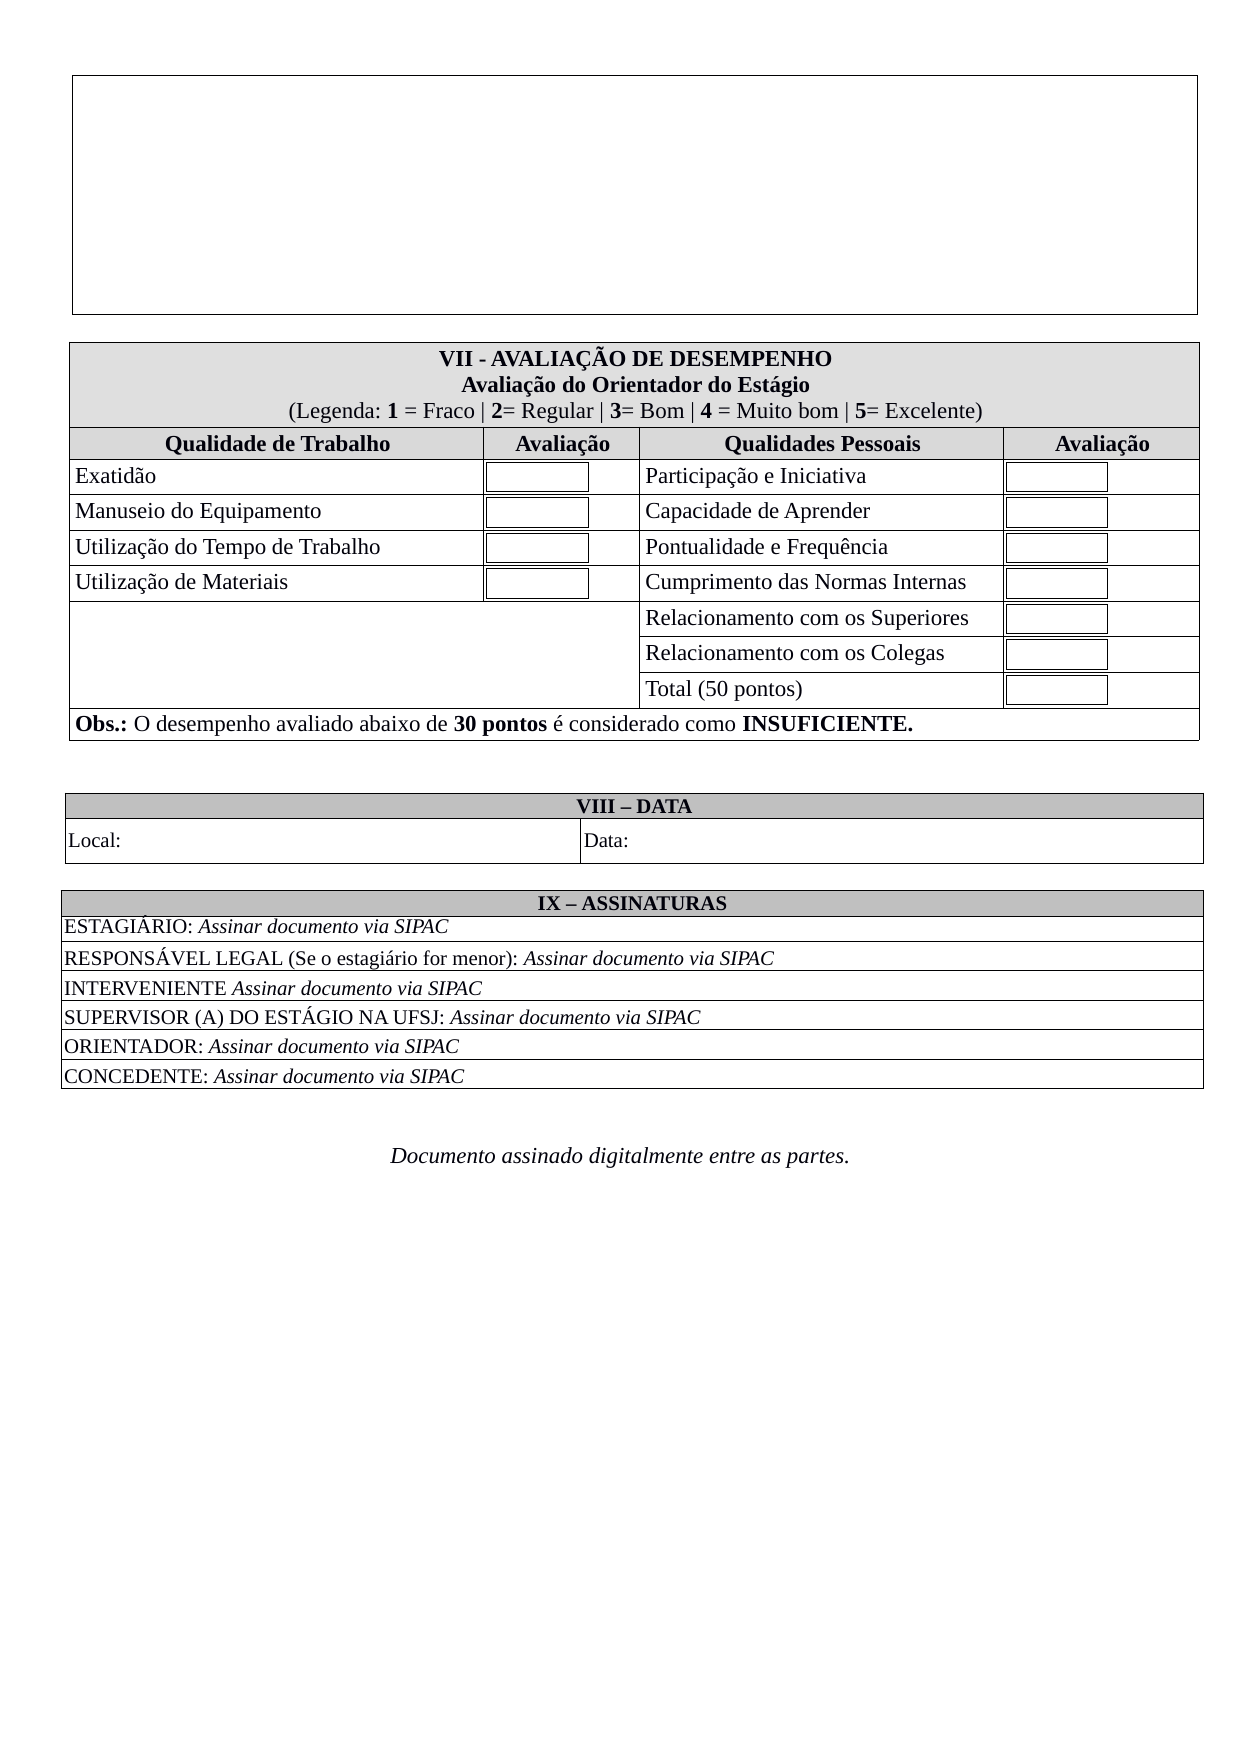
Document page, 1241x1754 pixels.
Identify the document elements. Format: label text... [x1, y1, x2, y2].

table_cell INTERVENIENTE Assinar documento via SIPAC [62, 971, 1203, 999]
table_cell [1004, 602, 1199, 636]
table_cell [484, 460, 639, 494]
table_cell Capacidade de Aprender [640, 495, 1003, 530]
table_cell [1004, 673, 1199, 707]
table_cell [1004, 495, 1199, 530]
table_cell Total (50 pontos) [640, 673, 1003, 707]
table_cell Avaliação [1004, 428, 1199, 459]
table_cell Relacionamento com os Superiores [640, 602, 1003, 636]
table_cell Obs.: O desempenho avaliado abaixo de 30 pontos é considerado como INSUFICIENTE. [70, 709, 1199, 740]
table_cell [73, 76, 1197, 314]
table_header IX – ASSINATURAS [62, 891, 1203, 916]
table_cell CONCEDENTE: Assinar documento via SIPAC [62, 1060, 1203, 1088]
table_cell Cumprimento das Normas Internas [640, 566, 1003, 601]
table_cell [1004, 637, 1199, 672]
table_cell [70, 602, 639, 707]
table_cell Utilização de Materiais [70, 566, 483, 601]
table_cell Manuseio do Equipamento [70, 495, 483, 530]
table_cell RESPONSÁVEL LEGAL (Se o estagiário for menor): Assinar documento via SIPAC [62, 942, 1203, 970]
table_cell [1004, 531, 1199, 565]
table_cell SUPERVISOR (A) DO ESTÁGIO NA UFSJ: Assinar documento via SIPAC [62, 1001, 1203, 1029]
table_cell ORIENTADOR: Assinar documento via SIPAC [62, 1030, 1203, 1058]
table_cell Pontualidade e Frequência [640, 531, 1003, 565]
table_cell Qualidades Pessoais [640, 428, 1003, 459]
table_cell Qualidade de Trabalho [70, 428, 483, 459]
table_cell [484, 495, 639, 530]
table_cell Participação e Iniciativa [640, 460, 1003, 494]
table_cell Local: [66, 819, 580, 863]
table_cell [1004, 460, 1199, 494]
table_cell Data: [581, 819, 1203, 863]
table_cell Relacionamento com os Colegas [640, 637, 1003, 672]
table_cell Exatidão [70, 460, 483, 494]
table_cell Utilização do Tempo de Trabalho [70, 531, 483, 565]
table_header VIII – DATA [66, 794, 1203, 818]
table_cell Avaliação [484, 428, 639, 459]
text Documento assinado digitalmente entre as partes. [75, 1142, 1165, 1168]
table_cell [1004, 566, 1199, 601]
table_cell [484, 531, 639, 565]
table_cell ESTAGIÁRIO: Assinar documento via SIPAC [62, 917, 1203, 941]
table_header VII - AVALIAÇÃO DE DESEMPENHO Avaliação do Orientador do Estágio (Legenda: 1 = Fraco | 2= Regular | 3= Bom | 4 = Muito bom | 5= Excelente) [70, 343, 1199, 427]
table_cell [484, 566, 639, 601]
